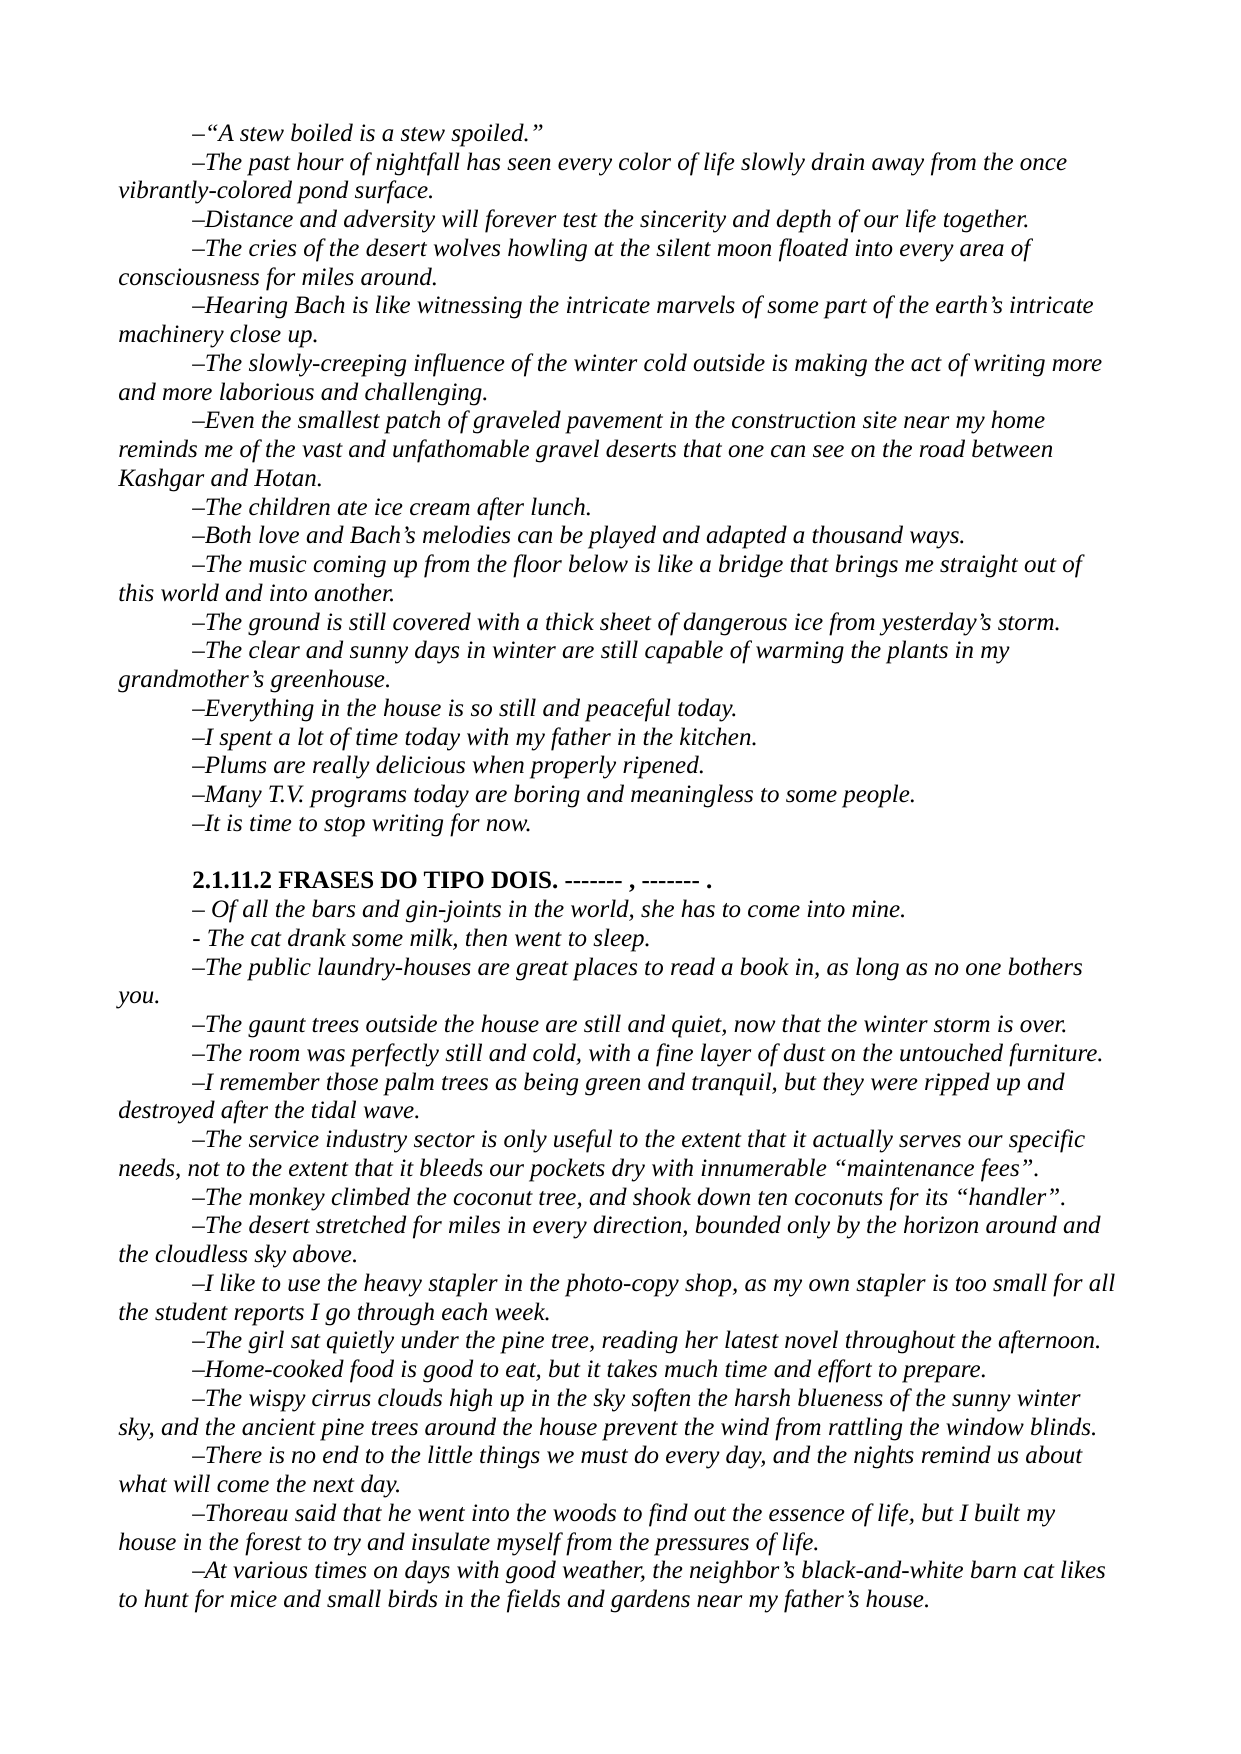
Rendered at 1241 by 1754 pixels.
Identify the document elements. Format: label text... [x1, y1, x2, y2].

text –It is time to stop writing for now. [118, 808, 1122, 837]
text –The ground is still covered with a thick sheet of dangerous ice from yesterday’s storm. [118, 607, 1122, 636]
text –I spent a lot of time today with my father in the kitchen. [118, 722, 1122, 751]
text –Distance and adversity will forever test the sincerity and depth of our life together. [118, 204, 1122, 233]
text –Both love and Bach’s melodies can be played and adapted a thousand ways. [118, 521, 1122, 549]
text 2.1.11.2 FRASES DO TIPO DOIS. ------- , ------- . [118, 866, 1122, 894]
text –The past hour of nightfall has seen every color of life slowly drain away from the once vibrantly-colored pond surface. [118, 147, 1122, 204]
text –Everything in the house is so still and peaceful today. [118, 693, 1122, 722]
text –The music coming up from the floor below is like a bridge that brings me straight out of this world and into another. [118, 549, 1122, 607]
text –Plums are really delicious when properly ripened. [118, 751, 1122, 779]
text –Many T.V. programs today are boring and meaningless to some people. [118, 779, 1122, 808]
text –The cries of the desert wolves howling at the silent moon floated into every area of consciousness for miles around. [118, 233, 1122, 291]
text –“A stew boiled is a stew spoiled.” [118, 118, 1122, 147]
text –Hearing Bach is like witnessing the intricate marvels of some part of the earth’s intricate machinery close up. [118, 291, 1122, 348]
text – Of all the bars and gin-joints in the world, she has to come into mine. - The cat drank some milk, then went to sleep. –The public laundry-houses are great places to read a book in, as long as no one bothers you. –The gaunt trees outside the house are still and quiet, now that the winter storm is over. –The room was perfectly still and cold, with a fine layer of dust on the untouched furniture. –I remember those palm trees as being green and tranquil, but they were ripped up and destroyed after the tidal wave. –The service industry sector is only useful to the extent that it actually serves our specific needs, not to the extent that it bleeds our pockets dry with innumerable “maintenance fees”. –The monkey climbed the coconut tree, and shook down ten coconuts for its “handler”. –The desert stretched for miles in every direction, bounded only by the horizon around and the cloudless sky above. –I like to use the heavy stapler in the photo-copy shop, as my own stapler is too small for all the student reports I go through each week. –The girl sat quietly under the pine tree, reading her latest novel throughout the afternoon. –Home-cooked food is good to eat, but it takes much time and effort to prepare. –The wispy cirrus clouds high up in the sky soften the harsh blueness of the sunny winter sky, and the ancient pine trees around the house prevent the wind from rattling the window blinds. –There is no end to the little things we must do every day, and the nights remind us about what will come the next day. –Thoreau said that he went into the woods to find out the essence of life, but I built my house in the forest to try and insulate myself from the pressures of life. –At various times on days with good weather, the neighbor’s black-and-white barn cat likes to hunt for mice and small birds in the fields and gardens near my father’s house. [118, 894, 1122, 1613]
text –Even the smallest patch of graveled pavement in the construction site near my home reminds me of the vast and unfathomable gravel deserts that one can see on the road between Kashgar and Hotan. –The children ate ice cream after lunch. [118, 406, 1122, 521]
text –The slowly-creeping influence of the winter cold outside is making the act of writing more and more laborious and challenging. [118, 348, 1122, 406]
text –The clear and sunny days in winter are still capable of warming the plants in my grandmother’s greenhouse. [118, 636, 1122, 693]
